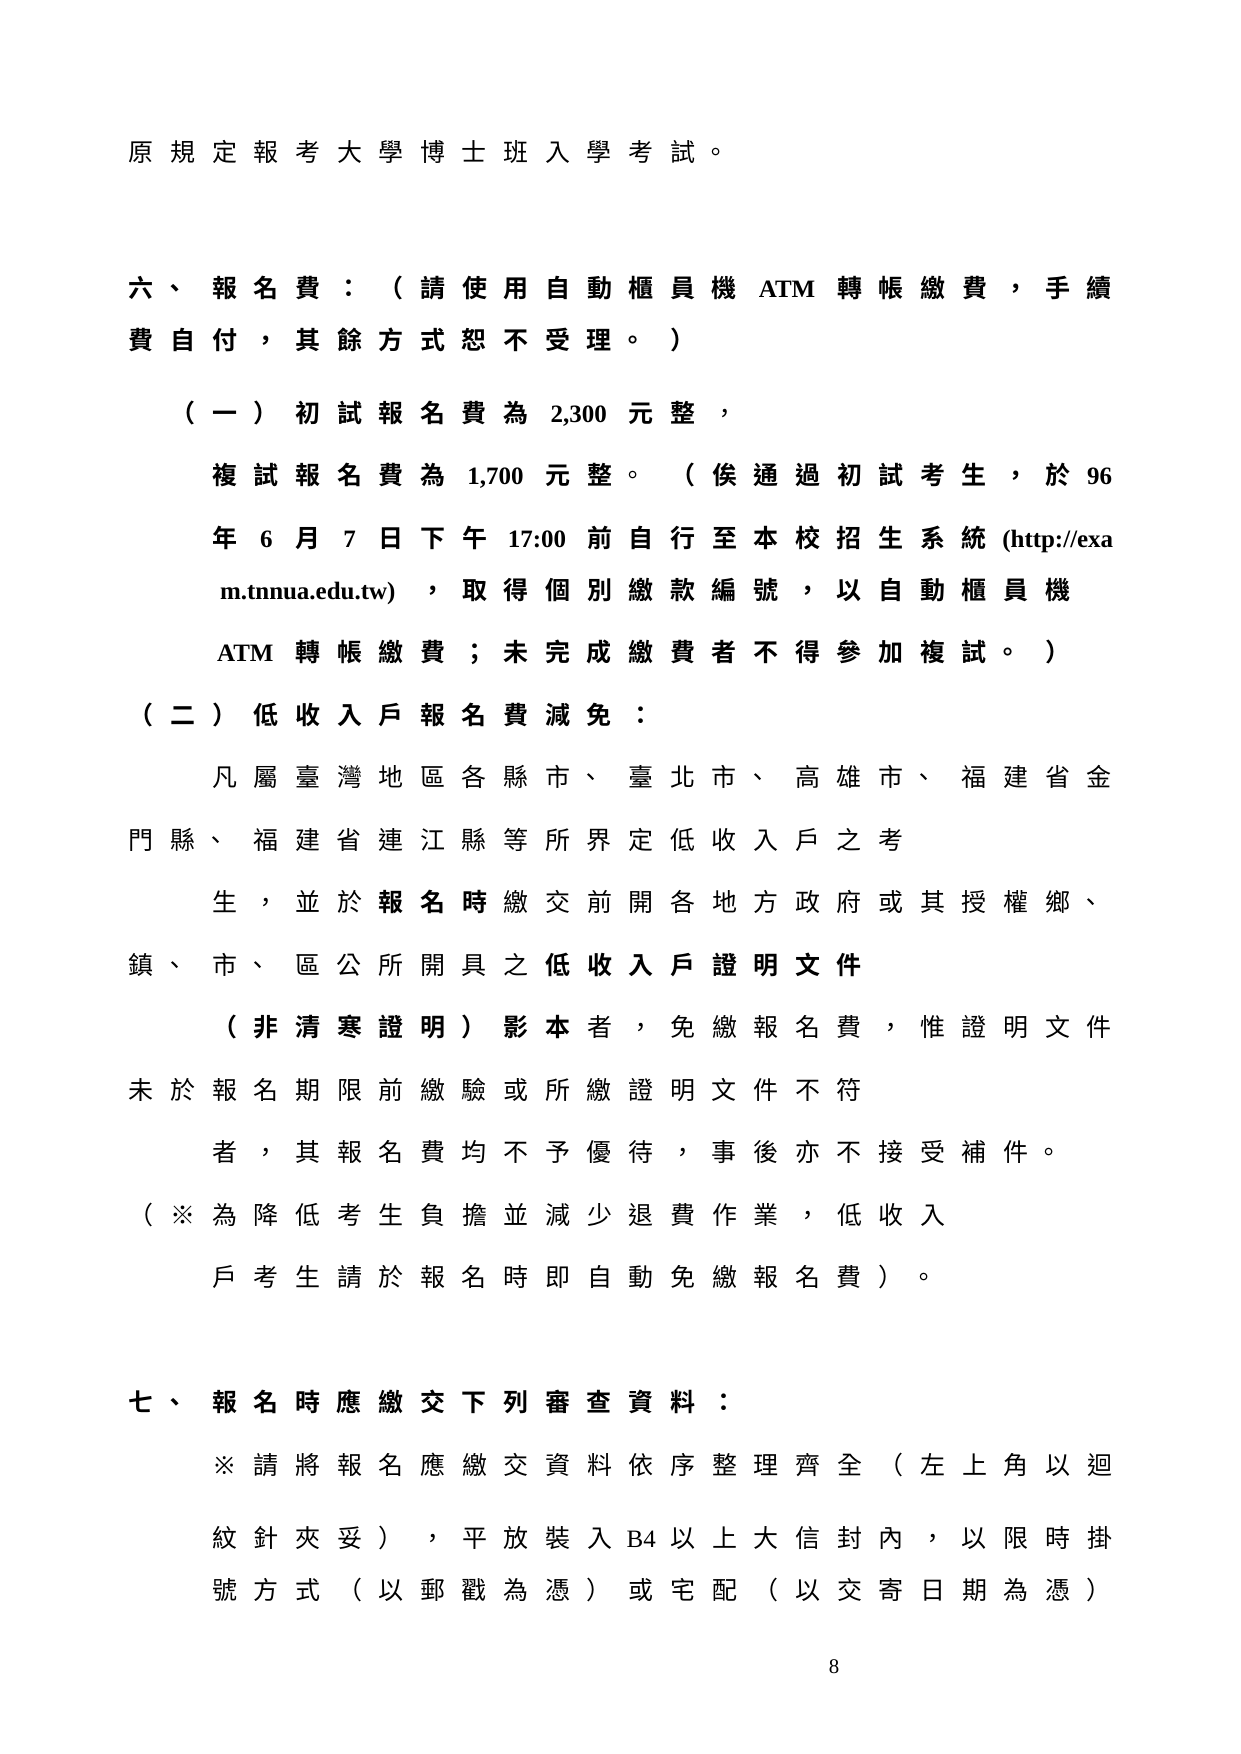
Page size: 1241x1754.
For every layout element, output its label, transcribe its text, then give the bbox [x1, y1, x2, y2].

text ※請將報名應繳交資料依序整理齊全（左上角以迴紋針夾妥），平放裝入B4以上大信封內，以限時掛號方式（以郵戳為憑）或宅配（以交寄日期為憑） [165, 1422, 1120, 1609]
text 凡屬臺灣地區各縣市、臺北市、高雄市、福建省金門縣、福建省連江縣等所界定低收入戶之考 [120, 734, 1120, 859]
text （一）初試報名費為2,300元整， 複試報名費為1,700元整。（俟通過初試考生，於96年6月7日下午17:00前自行至本校招生系統(http://exam.tnnua.edu.tw)，取得個別繳款編號，以自動櫃員機ATM轉帳繳費；未完成繳費者不得參加複試。） [123, 359, 1120, 672]
text 原規定報考大學博士班入學考試。 [120, 109, 1120, 234]
text 者，其報名費均不予優待，事後亦不接受補件。（※為降低考生負擔並減少退費作業，低收入 [120, 1109, 1120, 1234]
text 六、報名費：（請使用自動櫃員機ATM轉帳繳費，手續費自付，其餘方式恕不受理。） [120, 234, 1120, 359]
text 戶考生請於報名時即自動免繳報名費）。 [120, 1234, 1120, 1297]
text （非清寒證明）影本者，免繳報名費，惟證明文件未於報名期限前繳驗或所繳證明文件不符 [120, 984, 1120, 1109]
text 七、報名時應繳交下列審查資料： [120, 1359, 1120, 1422]
text 生，並於報名時繳交前開各地方政府或其授權鄉、鎮、市、區公所開具之低收入戶證明文件 [120, 859, 1120, 984]
text （二）低收入戶報名費減免： [120, 672, 1120, 734]
